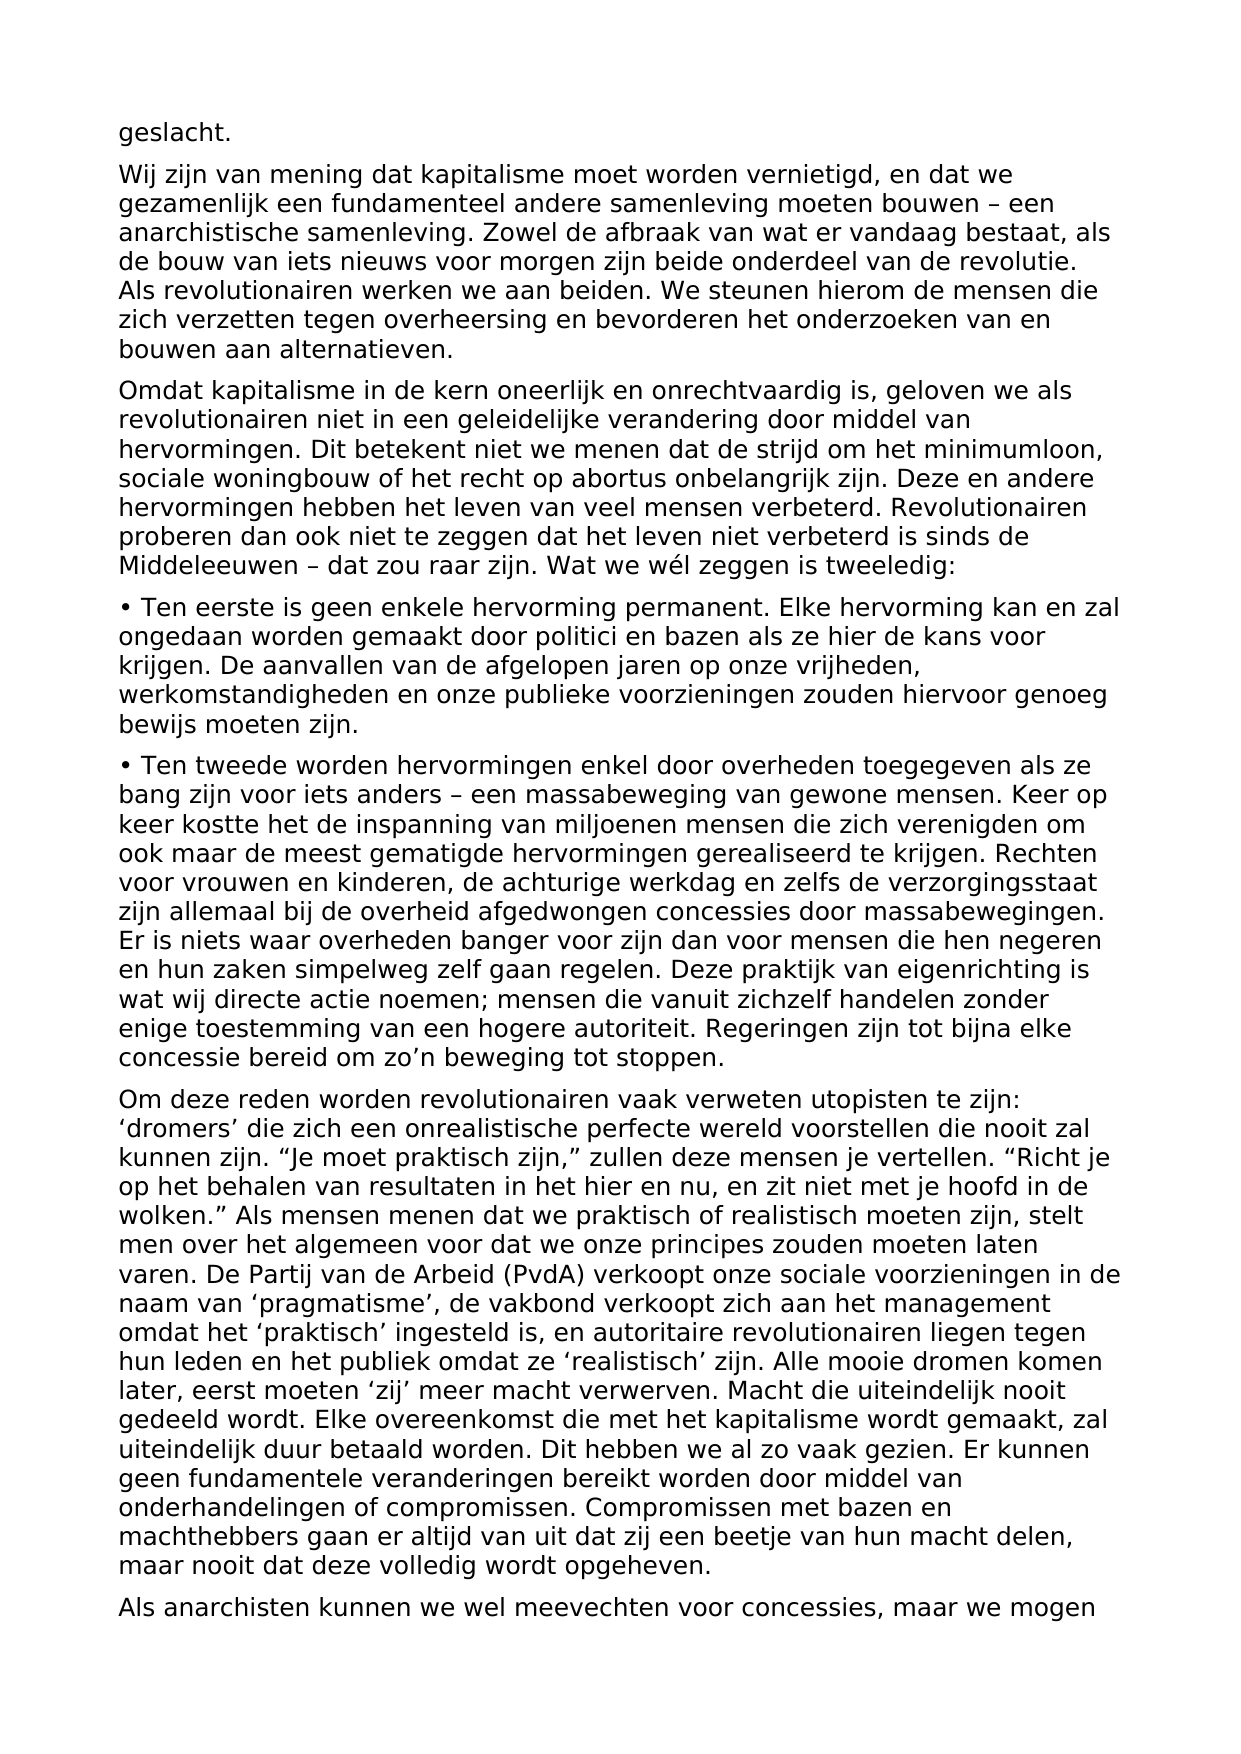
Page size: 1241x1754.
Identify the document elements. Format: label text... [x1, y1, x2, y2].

text geslacht. [118, 118, 1122, 147]
text Wij zijn van mening dat kapitalisme moet worden vernietigd, en dat we gezamenlijk een fundamenteel andere samenleving moeten bouwen – een anarchistische samenleving. Zowel de afbraak van wat er vandaag bestaat, als de bouw van iets nieuws voor morgen zijn beide onderdeel van de revolutie. Als revolutionairen werken we aan beiden. We steunen hierom de mensen die zich verzetten tegen overheersing en bevorderen het onderzoeken van en bouwen aan alternatieven. [118, 160, 1122, 364]
text Als anarchisten kunnen we wel meevechten voor concessies, maar we mogen [118, 1593, 1122, 1622]
text Om deze reden worden revolutionairen vaak verweten utopisten te zijn: ‘dromers’ die zich een onrealistische perfecte wereld voorstellen die nooit zal kunnen zijn. “Je moet praktisch zijn,” zullen deze mensen je vertellen. “Richt je op het behalen van resultaten in het hier en nu, en zit niet met je hoofd in de wolken.” Als mensen menen dat we praktisch of realistisch moeten zijn, stelt men over het algemeen voor dat we onze principes zouden moeten laten varen. De Partij van de Arbeid (PvdA) verkoopt onze sociale voorzieningen in de naam van ‘pragmatisme’, de vakbond verkoopt zich aan het management omdat het ‘praktisch’ ingesteld is, en autoritaire revolutionairen liegen tegen hun leden en het publiek omdat ze ‘realistisch’ zijn. Alle mooie dromen komen later, eerst moeten ‘zij’ meer macht verwerven. Macht die uiteindelijk nooit gedeeld wordt. Elke overeenkomst die met het kapitalisme wordt gemaakt, zal uiteindelijk duur betaald worden. Dit hebben we al zo vaak gezien. Er kunnen geen fundamentele veranderingen bereikt worden door middel van onderhandelingen of compromissen. Compromissen met bazen en machthebbers gaan er altijd van uit dat zij een beetje van hun macht delen, maar nooit dat deze volledig wordt opgeheven. [118, 1085, 1122, 1581]
text • Ten eerste is geen enkele hervorming permanent. Elke hervorming kan en zal ongedaan worden gemaakt door politici en bazen als ze hier de kans voor krijgen. De aanvallen van de afgelopen jaren op onze vrijheden, werkomstandigheden en onze publieke voorzieningen zouden hiervoor genoeg bewijs moeten zijn. [118, 593, 1122, 739]
text Omdat kapitalisme in de kern oneerlijk en onrechtvaardig is, geloven we als revolutionairen niet in een geleidelijke verandering door middel van hervormingen. Dit betekent niet we menen dat de strijd om het minimumloon, sociale woningbouw of het recht op abortus onbelangrijk zijn. Deze en andere hervormingen hebben het leven van veel mensen verbeterd. Revolutionairen proberen dan ook niet te zeggen dat het leven niet verbeterd is sinds de Middeleeuwen – dat zou raar zijn. Wat we wél zeggen is tweeledig: [118, 376, 1122, 581]
text • Ten tweede worden hervormingen enkel door overheden toegegeven als ze bang zijn voor iets anders – een massabeweging van gewone mensen. Keer op keer kostte het de inspanning van miljoenen mensen die zich verenigden om ook maar de meest gematigde hervormingen gerealiseerd te krijgen. Rechten voor vrouwen en kinderen, de achturige werkdag en zelfs de verzorgingsstaat zijn allemaal bij de overheid afgedwongen concessies door massabewegingen. Er is niets waar overheden banger voor zijn dan voor mensen die hen negeren en hun zaken simpelweg zelf gaan regelen. Deze praktijk van eigenrichting is wat wij directe actie noemen; mensen die vanuit zichzelf handelen zonder enige toestemming van een hogere autoriteit. Regeringen zijn tot bijna elke concessie bereid om zo’n beweging tot stoppen. [118, 751, 1122, 1072]
